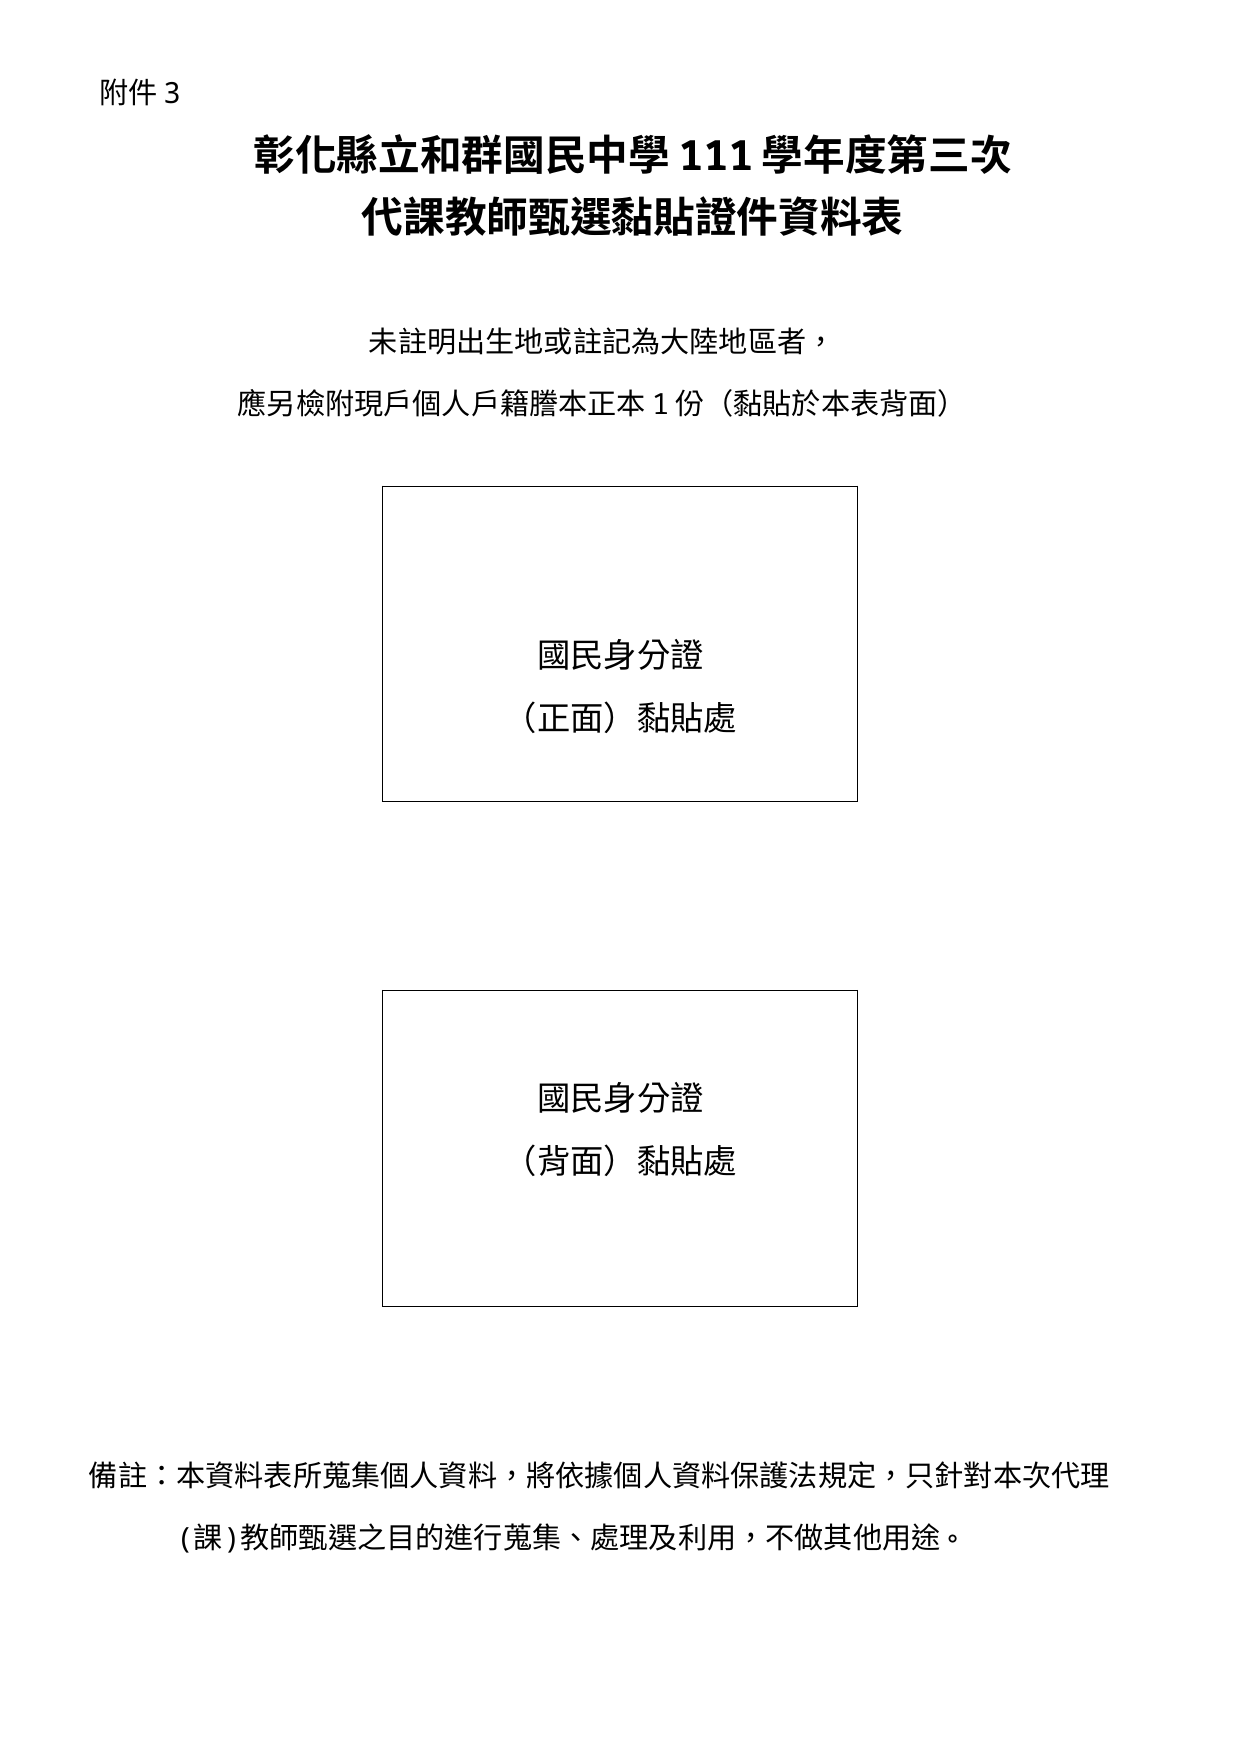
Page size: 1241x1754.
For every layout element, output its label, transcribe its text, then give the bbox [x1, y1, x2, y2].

table_header 國民身分證 （正面）黏貼處 [383, 487, 857, 801]
text 備註：本資料表所蒐集個人資料，將依據個人資料保護法規定，只針對本次代理(課)教師甄選之目的進行蒐集、處理及利用，不做其他用途。 [89, 1432, 1152, 1557]
table_cell 國民身分證 （背面）黏貼處 [383, 991, 857, 1306]
text 應另檢附現戶個人戶籍謄本正本1份（黏貼於本表背面） [89, 361, 1115, 423]
text 未註明出生地或註記為大陸地區者， [89, 298, 1115, 361]
text 附件3 [99, 69, 204, 112]
text 彰化縣立和群國民中學111學年度第三次 代課教師甄選黏貼證件資料表 [89, 111, 1176, 236]
table_cell [383, 802, 858, 990]
